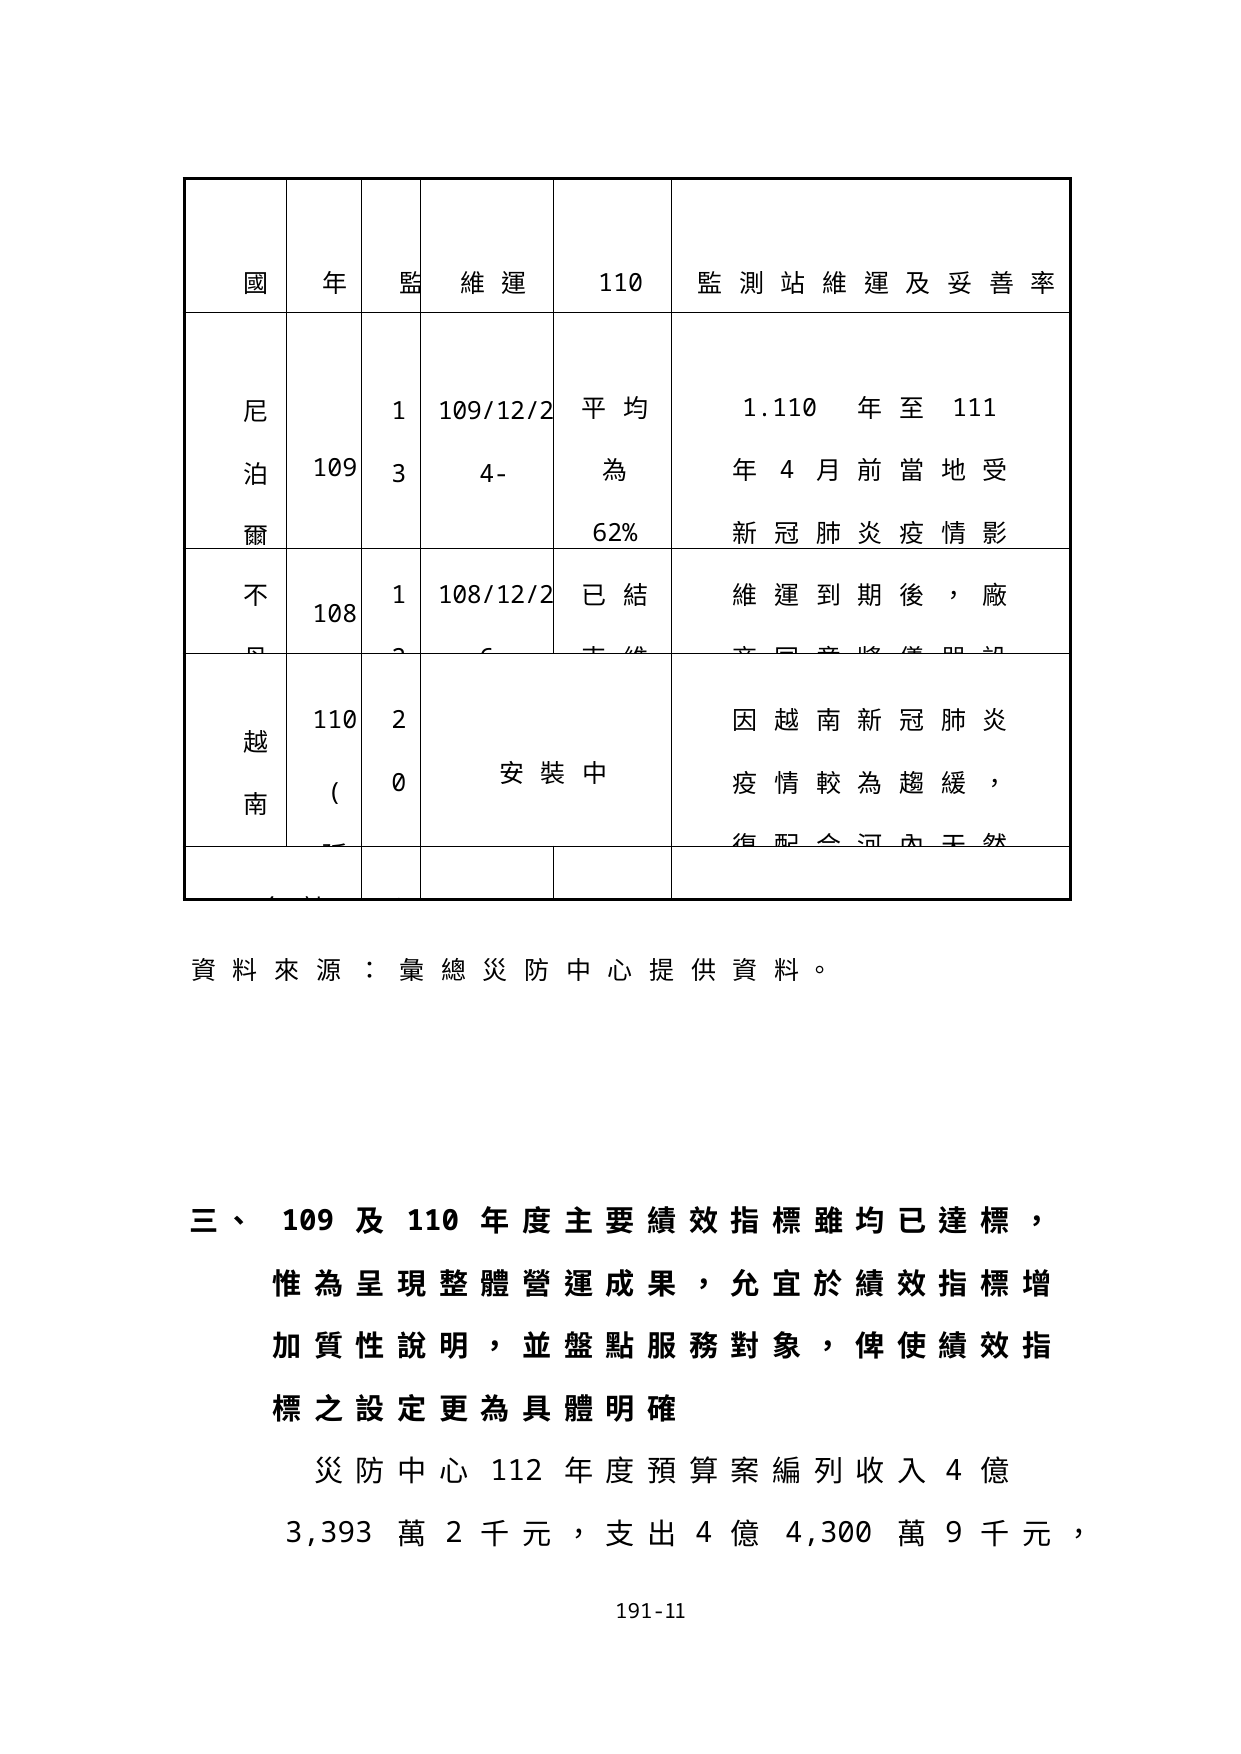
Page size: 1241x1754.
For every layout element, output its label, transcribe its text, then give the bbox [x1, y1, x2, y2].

table_header 監測站數量 [362, 180, 420, 312]
table_cell 因越南新冠肺炎疫情較為趨緩，復配合河內天然資源與環境大學向越南政府申請研究計書，於111年7月開始安裝作業，預計3個月內逐步完成。 [672, 654, 1069, 846]
table_cell 不丹 [186, 549, 286, 652]
table_cell 已結束維運 [554, 549, 671, 652]
table_cell 108/12/26- 109/12/31 [421, 549, 553, 652]
table_cell - [554, 847, 671, 898]
text 災防中心112年度預算案編列收入4億3,393萬2千元，支出4億4,300萬9千元，收支相抵後短絀907萬7千元。經查： [242, 1427, 1058, 1552]
table_cell 尼泊爾 [186, 313, 286, 548]
table_header 110 年及111年1至7月底妥善率 [554, 180, 671, 312]
table_cell 1.110 年至111年4月前當地受新冠肺炎疫情影響，赴現地維運較為困難。 2.尼泊爾當地基礎建設較為不全，監測站結構物改建及網路通訊與電力問題，導致資料傳輸出現狀況。 [672, 313, 1069, 548]
table_cell 12 [362, 549, 420, 652]
table_cell 維運到期後，廠商同意將儀器設備留在原地持續監測。 [672, 549, 1069, 652]
table_cell 109 [287, 313, 361, 548]
table_cell 110 (延至111) [287, 654, 361, 846]
table_header 國家名稱 [186, 180, 286, 312]
table_cell 越南 [186, 654, 286, 846]
table_header 維運期間 [421, 180, 553, 312]
table_cell 20 [362, 654, 420, 846]
table_header 監測站維運及妥善率之說明 [672, 180, 1069, 312]
table_cell 合計 [186, 847, 361, 898]
table_cell 安裝中 [421, 654, 671, 846]
table_cell 平均為 62% [554, 313, 671, 548]
table_cell - [421, 847, 553, 898]
table_header 年度 [287, 180, 361, 312]
table_cell 108 [287, 549, 361, 652]
table_cell 83 [362, 847, 420, 898]
table_cell - [672, 847, 1069, 898]
text 三、109及110年度主要績效指標雖均已達標，惟為呈現整體營運成果，允宜於績效指標增加質性說明，並盤點服務對象，俾使績效指標之設定更為具體明確 [183, 1177, 1058, 1427]
table_cell 109/12/24- 111/6/22 [421, 313, 553, 548]
table_cell 13 [362, 313, 420, 548]
text 資料來源：彙總災防中心提供資料。 [183, 927, 1058, 990]
